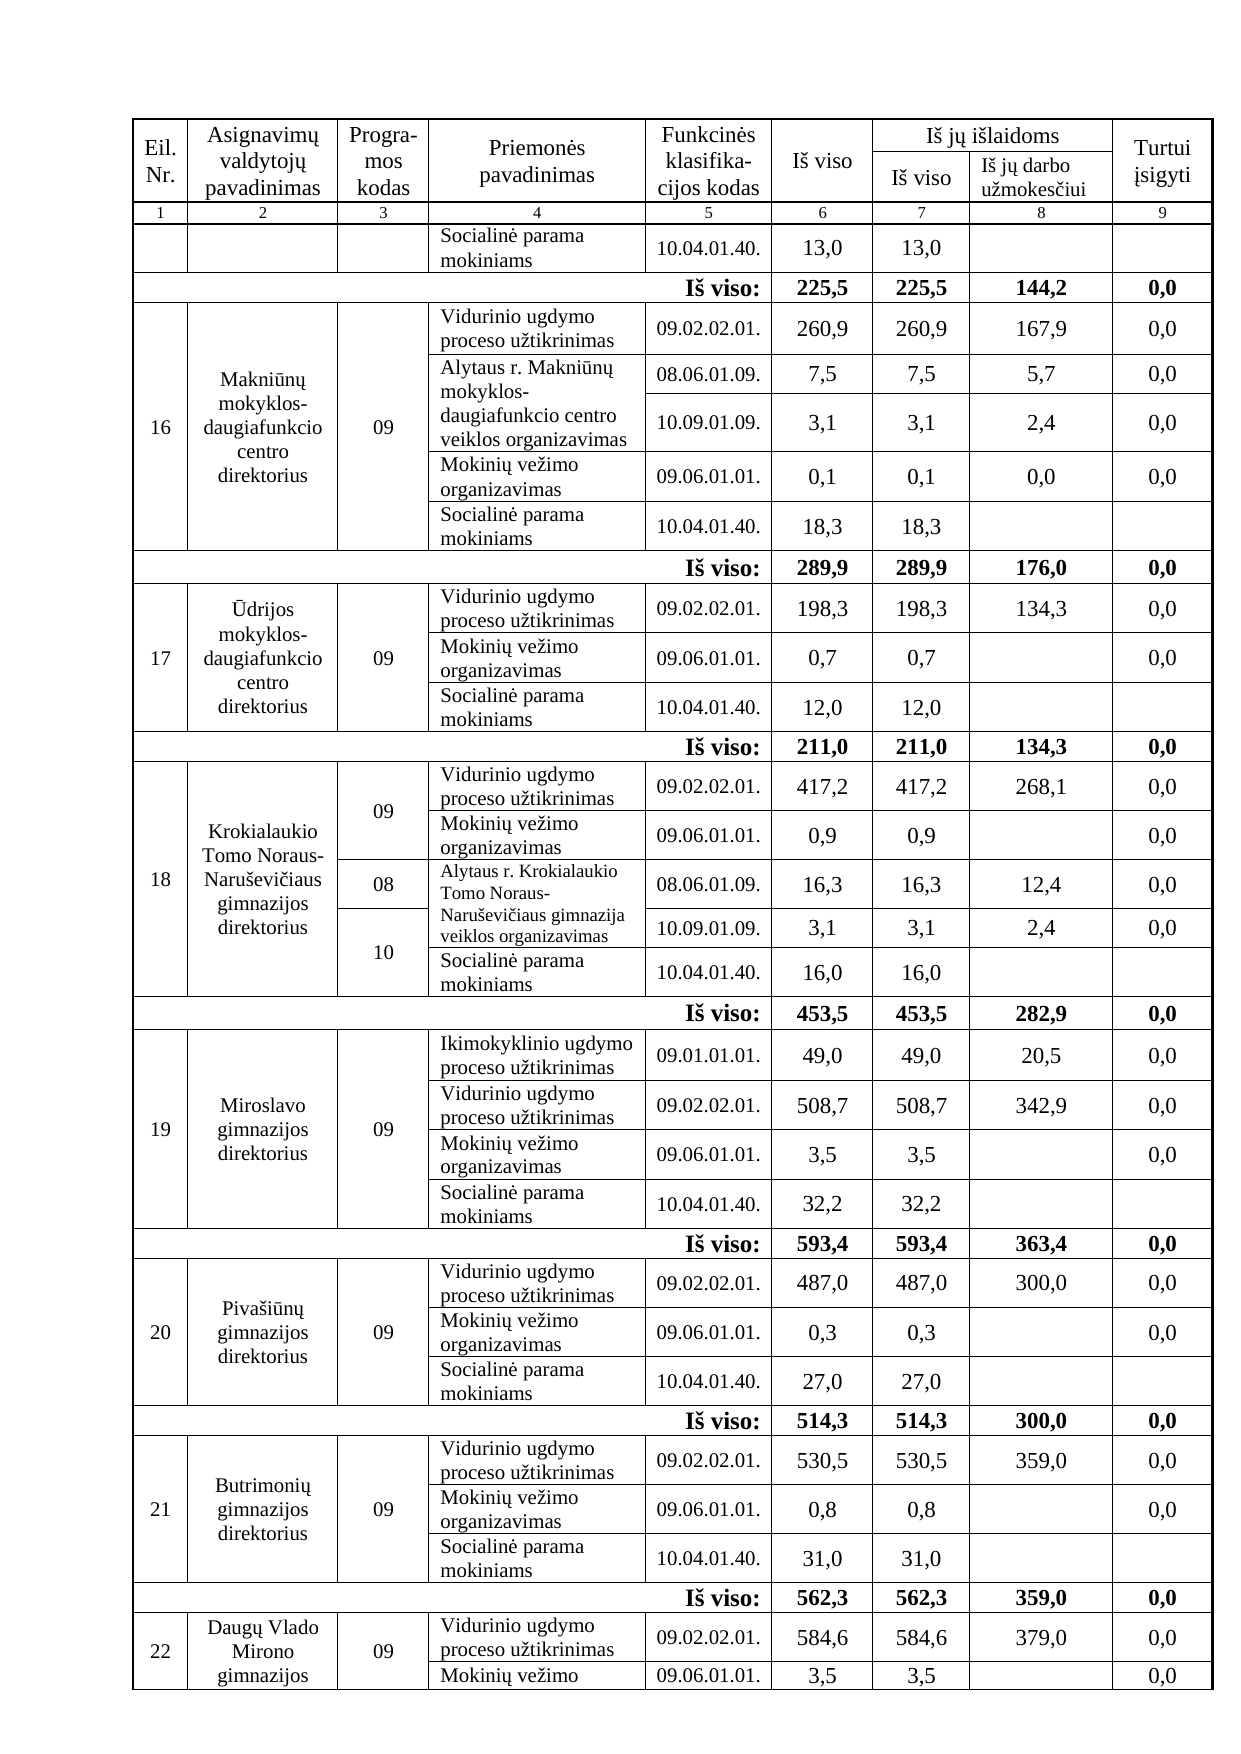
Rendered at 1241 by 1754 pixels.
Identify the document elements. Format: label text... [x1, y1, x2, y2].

table_cell 0,0 [1113, 633, 1211, 682]
table_cell Mokinių vežimo organizavimas [429, 1308, 645, 1356]
table_header Asignavimų valdytojų pavadinimas [188, 120, 337, 201]
table_cell 7,5 [873, 355, 969, 393]
table_header Priemonės pavadinimas [429, 120, 645, 201]
table_cell 562,3 [873, 1583, 969, 1612]
table_cell Iš viso: [134, 1229, 771, 1257]
table_cell [970, 1534, 1112, 1582]
table_cell 593,4 [772, 1229, 872, 1257]
table_cell 2,4 [970, 909, 1112, 947]
table_cell 1 [134, 203, 187, 222]
table_cell Socialinė parama mokiniams [429, 948, 645, 996]
table_cell 0,0 [1113, 762, 1211, 810]
table_cell [970, 1357, 1112, 1405]
table_cell 3,5 [873, 1662, 969, 1689]
table_cell 2 [188, 203, 337, 222]
table_cell 09 [338, 584, 428, 731]
table_cell 09.02.02.01. [646, 1081, 771, 1129]
table_cell 10 [338, 909, 428, 996]
table_cell Iš viso: [134, 997, 771, 1029]
table_cell 3,1 [772, 394, 872, 451]
table_cell 7,5 [772, 355, 872, 393]
table_cell 134,3 [970, 584, 1112, 632]
table_header Iš viso [772, 120, 872, 201]
table_cell 32,2 [873, 1180, 969, 1228]
table_cell 09.02.02.01. [646, 1259, 771, 1307]
table_cell 225,5 [772, 273, 872, 302]
table_cell 0,0 [1113, 909, 1211, 947]
table_cell [1113, 1357, 1211, 1405]
table_cell Mokinių vežimo organizavimas [429, 1485, 645, 1533]
table_cell Alytaus r. Makniūnų mokyklos-daugiafunkcio centro veiklos organizavimas [429, 355, 645, 451]
table_cell 268,1 [970, 762, 1112, 810]
table_header Iš jų išlaidoms [873, 120, 1112, 151]
table_cell 260,9 [873, 303, 969, 354]
table_cell [970, 1308, 1112, 1356]
table_cell 16 [134, 303, 187, 550]
table_cell [970, 1662, 1112, 1689]
table_cell [970, 633, 1112, 682]
table_header Progra-mos kodas [338, 120, 428, 201]
table_cell 09.06.01.01. [646, 452, 771, 501]
table_cell 0,0 [970, 452, 1112, 501]
table_cell 09 [338, 1030, 428, 1228]
table_cell 09.06.01.01. [646, 1662, 771, 1689]
table_cell 16,0 [873, 948, 969, 996]
table_cell 22 [134, 1613, 187, 1689]
table_cell 487,0 [772, 1259, 872, 1307]
table_cell 0,0 [1113, 273, 1211, 302]
table_cell 0,0 [1113, 1259, 1211, 1307]
table_cell Mokinių vežimo [429, 1662, 645, 1689]
table_cell Mokinių vežimo organizavimas [429, 633, 645, 682]
table_cell Vidurinio ugdymo proceso užtikrinimas [429, 1613, 645, 1661]
table_cell 0,0 [1113, 1308, 1211, 1356]
table_cell [970, 948, 1112, 996]
table_cell 487,0 [873, 1259, 969, 1307]
table_cell 10.04.01.40. [646, 683, 771, 731]
table_cell 144,2 [970, 273, 1112, 302]
table_cell 09.01.01.01. [646, 1030, 771, 1080]
table_cell 13,0 [772, 225, 872, 272]
table_cell 21 [134, 1436, 187, 1582]
table_cell 0,0 [1113, 1436, 1211, 1484]
table_cell 417,2 [772, 762, 872, 810]
table_cell 0,0 [1113, 551, 1211, 583]
table_cell 09.06.01.01. [646, 1308, 771, 1356]
table_cell 0,0 [1113, 355, 1211, 393]
table_cell 31,0 [873, 1534, 969, 1582]
table_cell 0,0 [1113, 1583, 1211, 1612]
table_cell 3 [338, 203, 428, 222]
table_cell Mokinių vežimo organizavimas [429, 811, 645, 859]
table_cell 16,0 [772, 948, 872, 996]
table_cell 0,0 [1113, 997, 1211, 1029]
table_cell 09.02.02.01. [646, 303, 771, 354]
table_cell 584,6 [772, 1613, 872, 1661]
table_cell 0,0 [1113, 1406, 1211, 1435]
table_cell Vidurinio ugdymo proceso užtikrinimas [429, 584, 645, 632]
table_cell [1113, 1180, 1211, 1228]
table_cell Iš viso: [134, 551, 771, 583]
table_cell [970, 502, 1112, 550]
table_cell 12,0 [873, 683, 969, 731]
table_cell 514,3 [772, 1406, 872, 1435]
table_cell [970, 1130, 1112, 1178]
table_cell 18 [134, 762, 187, 996]
table_cell 09.02.02.01. [646, 1613, 771, 1661]
table_cell Daugų Vlado Mirono gimnazijos [188, 1613, 337, 1689]
table_cell 09.06.01.01. [646, 1130, 771, 1178]
table_cell 7 [873, 203, 969, 222]
table_cell 09 [338, 1436, 428, 1582]
table_cell Socialinė parama mokiniams [429, 1534, 645, 1582]
table_cell 0,0 [1113, 1485, 1211, 1533]
table_cell 593,4 [873, 1229, 969, 1257]
table_cell 0,0 [1113, 1081, 1211, 1129]
table_cell 8 [970, 203, 1112, 222]
table_cell 08.06.01.09. [646, 860, 771, 907]
table_cell 18,3 [772, 502, 872, 550]
table_cell 198,3 [873, 584, 969, 632]
table_cell 16,3 [772, 860, 872, 907]
table_cell Alytaus r. Krokialaukio Tomo Noraus-Naruševičiaus gimnazija veiklos organizavimas [429, 860, 645, 947]
table_cell 3,5 [772, 1662, 872, 1689]
table_cell 211,0 [873, 732, 969, 761]
table_cell 0,1 [772, 452, 872, 501]
table_cell 09.02.02.01. [646, 1436, 771, 1484]
table_cell 09.02.02.01. [646, 762, 771, 810]
table_cell 0,3 [873, 1308, 969, 1356]
table_cell 09 [338, 1613, 428, 1689]
table_cell 508,7 [873, 1081, 969, 1129]
table_cell 17 [134, 584, 187, 731]
table_cell 0,0 [1113, 1229, 1211, 1257]
table_cell 09.06.01.01. [646, 811, 771, 859]
table_cell 10.09.01.09. [646, 394, 771, 451]
table_cell 342,9 [970, 1081, 1112, 1129]
table_cell 31,0 [772, 1534, 872, 1582]
table_cell 530,5 [772, 1436, 872, 1484]
table_cell 0,1 [873, 452, 969, 501]
table_cell 359,0 [970, 1436, 1112, 1484]
table_cell 10.04.01.40. [646, 502, 771, 550]
table_cell 0,9 [772, 811, 872, 859]
table_cell 289,9 [772, 551, 872, 583]
table_cell 3,1 [873, 909, 969, 947]
table_cell Butrimonių gimnazijos direktorius [188, 1436, 337, 1582]
table_cell Socialinė parama mokiniams [429, 225, 645, 272]
table_cell 0,0 [1113, 1030, 1211, 1080]
table_cell [970, 1485, 1112, 1533]
table_cell 20 [134, 1259, 187, 1405]
table_cell 379,0 [970, 1613, 1112, 1661]
table_cell 5,7 [970, 355, 1112, 393]
table_cell 0,9 [873, 811, 969, 859]
table_cell 10.04.01.40. [646, 1534, 771, 1582]
table_cell Vidurinio ugdymo proceso užtikrinimas [429, 1259, 645, 1307]
table_cell 09 [338, 1259, 428, 1405]
table_cell Vidurinio ugdymo proceso užtikrinimas [429, 762, 645, 810]
table_cell Miroslavo gimnazijos direktorius [188, 1030, 337, 1228]
table_cell 32,2 [772, 1180, 872, 1228]
table_cell Iš viso: [134, 1406, 771, 1435]
table_cell 562,3 [772, 1583, 872, 1612]
table_cell 453,5 [873, 997, 969, 1029]
table_cell 2,4 [970, 394, 1112, 451]
table_cell Krokialaukio Tomo Noraus-Naruševičiaus gimnazijos direktorius [188, 762, 337, 996]
table_cell 300,0 [970, 1259, 1112, 1307]
table_cell 363,4 [970, 1229, 1112, 1257]
table_cell Socialinė parama mokiniams [429, 1180, 645, 1228]
table_cell 20,5 [970, 1030, 1112, 1080]
table_cell 417,2 [873, 762, 969, 810]
table_cell Vidurinio ugdymo proceso užtikrinimas [429, 1436, 645, 1484]
table_header Funkcinės klasifika-cijos kodas [646, 120, 771, 201]
table_cell 5 [646, 203, 771, 222]
table_cell [1113, 1534, 1211, 1582]
table_cell Vidurinio ugdymo proceso užtikrinimas [429, 1081, 645, 1129]
table_cell [1113, 502, 1211, 550]
table_cell 12,0 [772, 683, 872, 731]
table_header Turtui įsigyti [1113, 120, 1211, 201]
table_cell 0,7 [772, 633, 872, 682]
table_cell 12,4 [970, 860, 1112, 907]
table_cell 09.02.02.01. [646, 584, 771, 632]
table_cell 0,7 [873, 633, 969, 682]
table_cell 09.06.01.01. [646, 1485, 771, 1533]
table_cell Iš jų darbo užmokesčiui [970, 152, 1112, 201]
table_cell 08 [338, 860, 428, 907]
table_cell 176,0 [970, 551, 1112, 583]
table_cell 09.06.01.01. [646, 633, 771, 682]
table_cell 16,3 [873, 860, 969, 907]
table_cell 3,5 [873, 1130, 969, 1178]
table_cell Ūdrijos mokyklos-daugiafunkcio centro direktorius [188, 584, 337, 731]
table_cell 0,0 [1113, 732, 1211, 761]
table_cell 10.04.01.40. [646, 225, 771, 272]
table_cell Vidurinio ugdymo proceso užtikrinimas [429, 303, 645, 354]
table_cell [970, 683, 1112, 731]
table_cell 9 [1113, 203, 1211, 222]
table_cell [338, 225, 428, 272]
table_cell 0,0 [1113, 452, 1211, 501]
table_cell 225,5 [873, 273, 969, 302]
table_cell 3,5 [772, 1130, 872, 1178]
table_cell 3,1 [772, 909, 872, 947]
table_cell 584,6 [873, 1613, 969, 1661]
table_cell 10.04.01.40. [646, 1357, 771, 1405]
table_cell 0,0 [1113, 860, 1211, 907]
table_cell 49,0 [873, 1030, 969, 1080]
table_cell 0,0 [1113, 1662, 1211, 1689]
table_cell 49,0 [772, 1030, 872, 1080]
table_cell Mokinių vežimo organizavimas [429, 452, 645, 501]
table_cell 359,0 [970, 1583, 1112, 1612]
table_cell 289,9 [873, 551, 969, 583]
table_cell 530,5 [873, 1436, 969, 1484]
table_cell [134, 225, 187, 272]
table_cell [1113, 683, 1211, 731]
table_cell 0,0 [1113, 1613, 1211, 1661]
table_cell 300,0 [970, 1406, 1112, 1435]
table_cell 27,0 [873, 1357, 969, 1405]
table_cell 282,9 [970, 997, 1112, 1029]
table_cell 0,0 [1113, 811, 1211, 859]
table_cell [1113, 225, 1211, 272]
table_cell 167,9 [970, 303, 1112, 354]
table_cell 0,0 [1113, 584, 1211, 632]
table_cell 4 [429, 203, 645, 222]
table_cell Socialinė parama mokiniams [429, 683, 645, 731]
table_cell 0,0 [1113, 303, 1211, 354]
table_cell Socialinė parama mokiniams [429, 502, 645, 550]
table_cell 134,3 [970, 732, 1112, 761]
table_cell [970, 225, 1112, 272]
table_cell 453,5 [772, 997, 872, 1029]
table_cell [188, 225, 337, 272]
table_cell 09 [338, 762, 428, 859]
table_cell [1113, 948, 1211, 996]
table_cell 13,0 [873, 225, 969, 272]
table_cell 3,1 [873, 394, 969, 451]
table_cell 6 [772, 203, 872, 222]
table_cell 514,3 [873, 1406, 969, 1435]
table_cell 260,9 [772, 303, 872, 354]
table_cell Ikimokyklinio ugdymo proceso užtikrinimas [429, 1030, 645, 1080]
table_cell Mokinių vežimo organizavimas [429, 1130, 645, 1178]
table_cell Socialinė parama mokiniams [429, 1357, 645, 1405]
table_cell Iš viso: [134, 732, 771, 761]
table_cell 0,8 [772, 1485, 872, 1533]
table_cell Iš viso: [134, 273, 771, 302]
table_cell 0,3 [772, 1308, 872, 1356]
table_cell Makniūnų mokyklos-daugiafunkcio centro direktorius [188, 303, 337, 550]
table_cell [970, 1180, 1112, 1228]
table_cell 0,8 [873, 1485, 969, 1533]
table_cell 198,3 [772, 584, 872, 632]
table_cell 10.04.01.40. [646, 1180, 771, 1228]
table_cell Pivašiūnų gimnazijos direktorius [188, 1259, 337, 1405]
table_cell 08.06.01.09. [646, 355, 771, 393]
table_cell Iš viso [873, 152, 969, 201]
table_cell 10.04.01.40. [646, 948, 771, 996]
table_cell 27,0 [772, 1357, 872, 1405]
table_cell 0,0 [1113, 1130, 1211, 1178]
table_cell Iš viso: [134, 1583, 771, 1612]
table_header Eil. Nr. [134, 120, 187, 201]
table_cell 19 [134, 1030, 187, 1228]
table_cell 18,3 [873, 502, 969, 550]
table_cell 09 [338, 303, 428, 550]
table_cell 0,0 [1113, 394, 1211, 451]
table_cell 211,0 [772, 732, 872, 761]
table_cell 10.09.01.09. [646, 909, 771, 947]
table_cell 508,7 [772, 1081, 872, 1129]
table_cell [970, 811, 1112, 859]
